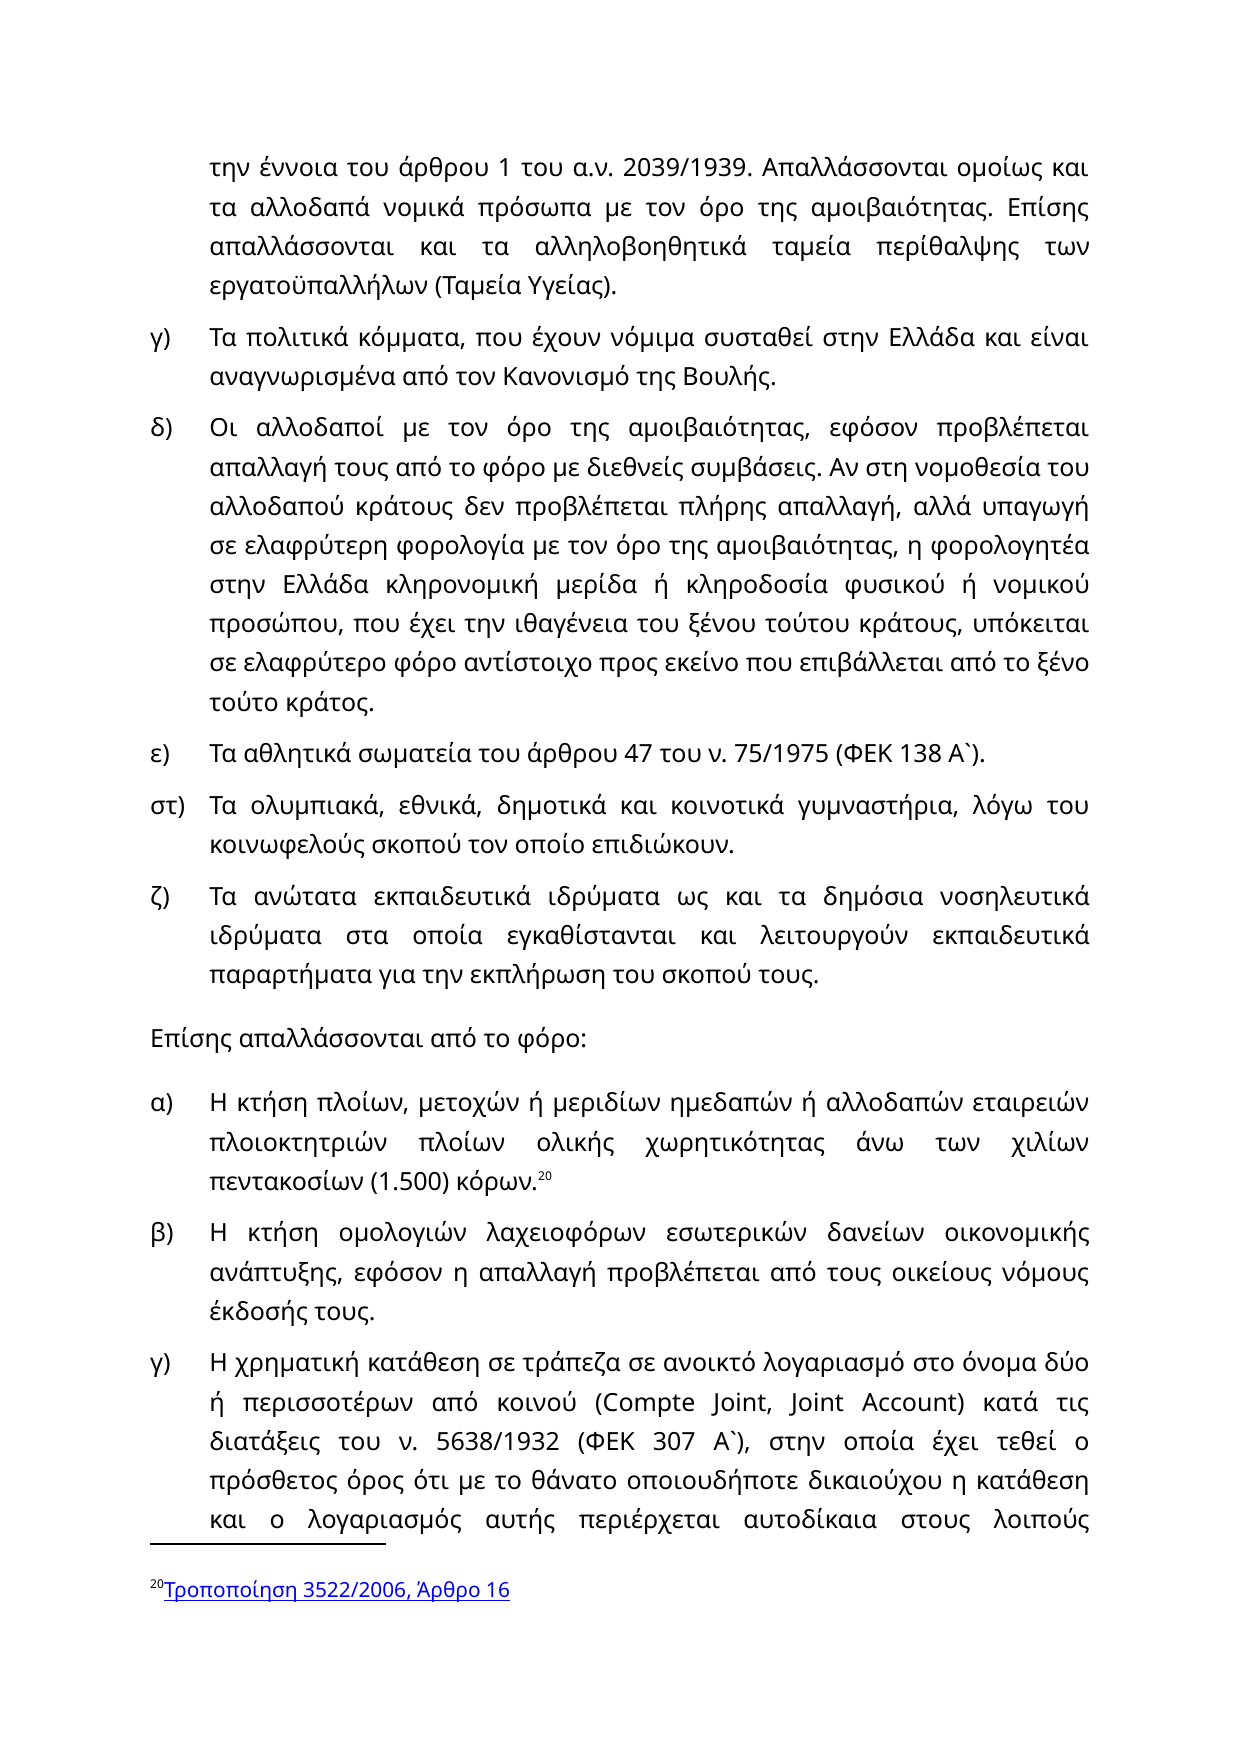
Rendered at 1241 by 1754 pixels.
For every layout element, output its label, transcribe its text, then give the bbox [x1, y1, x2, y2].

list β) Η κτήση ομολογιών λαχειοφόρων εσωτερικών δανείων οικονομικής ανάπτυξης, εφόσον η απαλλαγή προβλέπεται από τους οικείους νόμους έκδοσής τους. [150, 1215, 1090, 1327]
list ζ) Τα ανώτατα εκπαιδευτικά ιδρύματα ως και τα δημόσια νοσηλευτικά ιδρύματα στα οποία εγκαθίστανται και λειτουργούν εκπαιδευτικά παραρτήματα για την εκπλήρωση του σκοπού τους. [150, 878, 1090, 991]
list δ) Οι αλλοδαποί με τον όρο της αμοιβαιότητας, εφόσον προβλέπεται απαλλαγή τους από το φόρο με διεθνείς συμβάσεις. Αν στη νομοθεσία του αλλοδαπού κράτους δεν προβλέπεται πλήρης απαλλαγή, αλλά υπαγωγή σε ελαφρύτερη φορολογία με τον όρο της αμοιβαιότητας, η φορολογητέα στην Ελλάδα κληρονομική μερίδα ή κληροδοσία φυσικού ή νομικού προσώπου, που έχει την ιθαγένεια του ξένου τούτου κράτους, υπόκειται σε ελαφρύτερο φόρο αντίστοιχο προς εκείνο που επιβάλλεται από το ξένο τούτο κράτος. [150, 410, 1090, 718]
list α) Η κτήση πλοίων, μετοχών ή μεριδίων ημεδαπών ή αλλοδαπών εταιρειών πλοιοκτητριών πλοίων ολικής χωρητικότητας άνω των χιλίων πεντακοσίων (1.500) κόρων. [150, 1085, 1090, 1197]
list την έννοια του άρθρου 1 του α.ν. 2039/1939. Απαλλάσσονται ομοίως και τα αλλοδαπά νομικά πρόσωπα με τον όρο της αμοιβαιότητας. Επίσης απαλλάσσονται και τα αλληλοβοηθητικά ταμεία περίθαλψης των εργατοϋπαλλήλων (Ταμεία Υγείας). [150, 150, 1090, 302]
list ε) Τα αθλητικά σωματεία του άρθρου 47 του ν. 75/1975 (ΦΕΚ 138 Α`). [150, 736, 1090, 770]
list γ) Η χρηματική κατάθεση σε τράπεζα σε ανοικτό λογαριασμό στο όνομα δύο ή περισσοτέρων από κοινού (Compte Joint, Joint Account) κατά τις διατάξεις του ν. 5638/1932 (ΦΕΚ 307 Α`), στην οποία έχει τεθεί ο πρόσθετος όρος ότι με το θάνατο οποιουδήποτε δικαιούχου η κατάθεση και ο λογαριασμός αυτής περιέρχεται αυτοδίκαια στους λοιπούς [150, 1345, 1090, 1536]
text Τροποποίηση 3522/2006, Άρθρο 16 [150, 1576, 1090, 1604]
list γ) Τα πολιτικά κόμματα, που έχουν νόμιμα συσταθεί στην Ελλάδα και είναι αναγνωρισμένα από τον Κανονισμό της Βουλής. [150, 319, 1090, 392]
text Επίσης απαλλάσσονται από το φόρο: [150, 1021, 1090, 1055]
list στ) Τα ολυμπιακά, εθνικά, δημοτικά και κοινοτικά γυμναστήρια, λόγω του κοινωφελούς σκοπού τον οποίο επιδιώκουν. [150, 787, 1090, 861]
